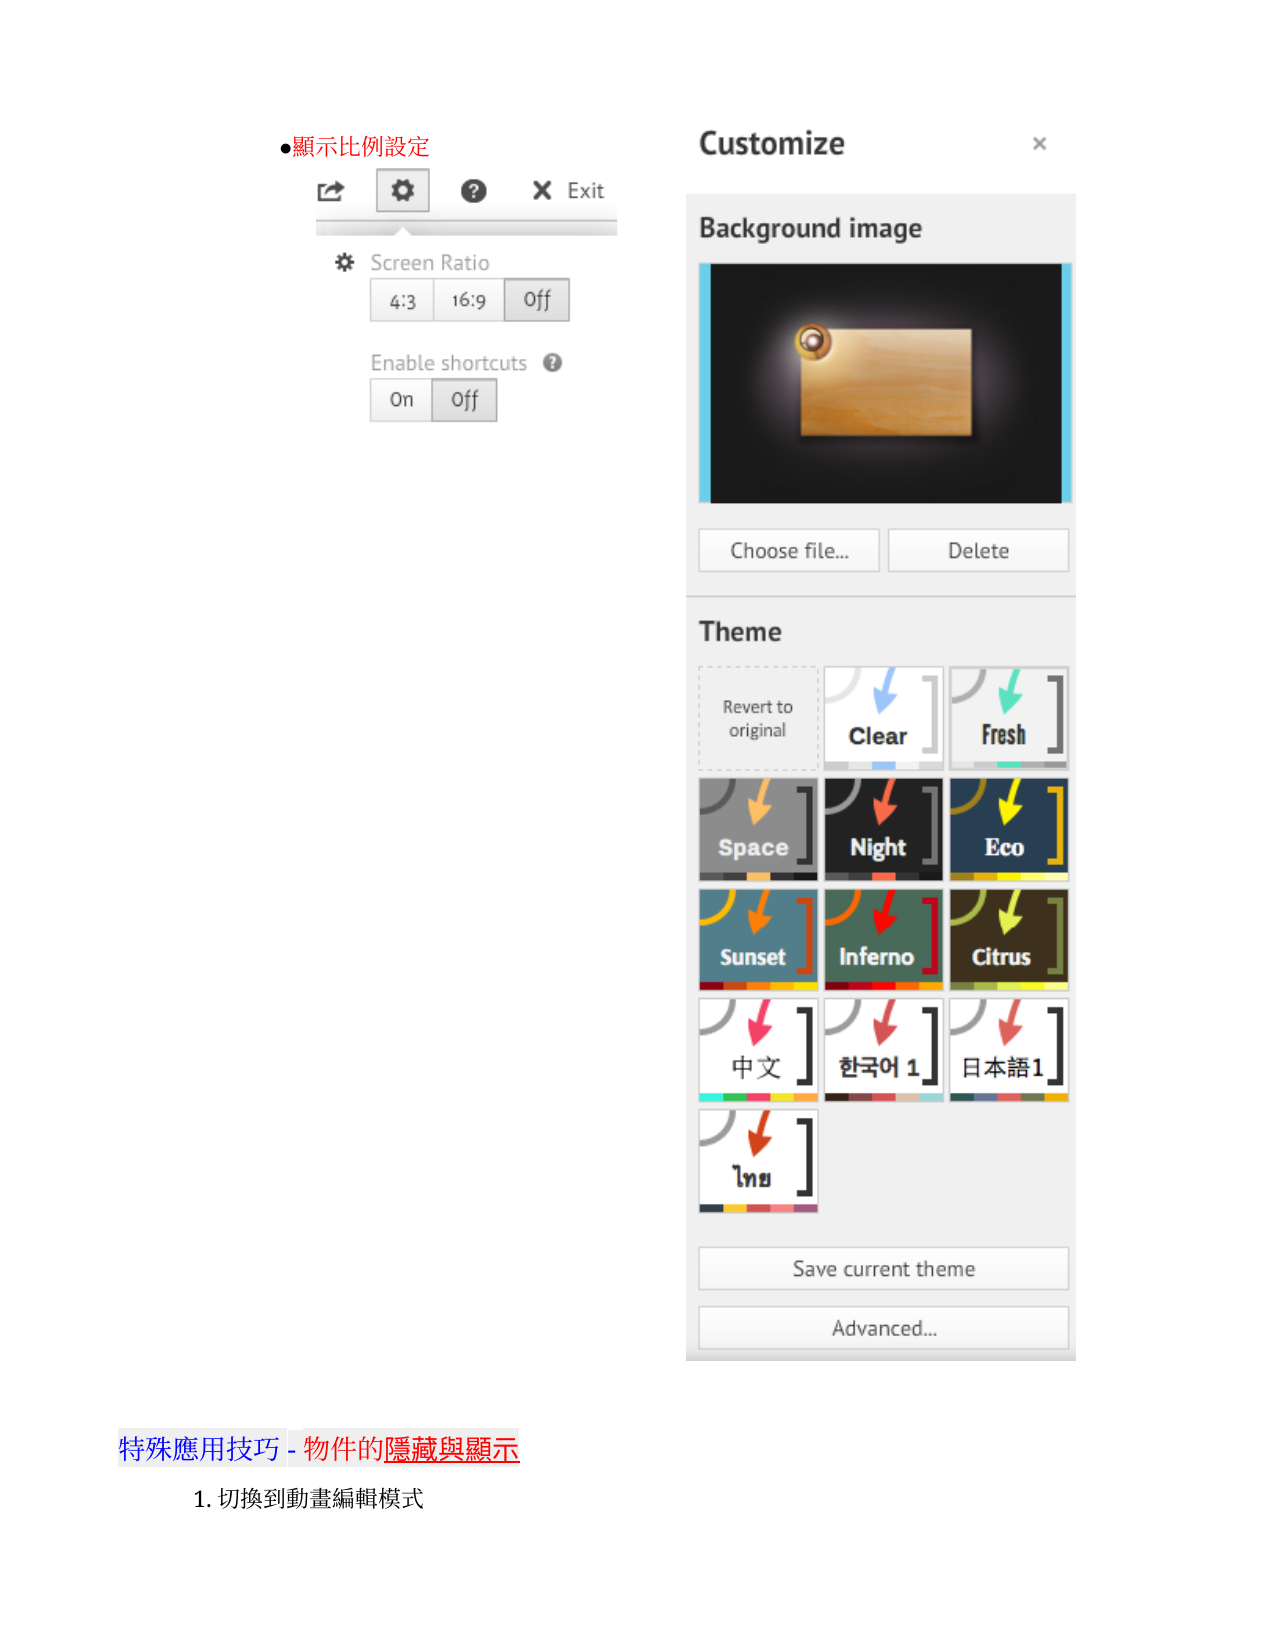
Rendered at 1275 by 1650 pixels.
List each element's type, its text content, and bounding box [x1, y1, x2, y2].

table_header 插入物件 分享與下載 顯示比例設定 [129, 89, 617, 1377]
table_header [618, 89, 1091, 1377]
subtitle 特殊應用技巧 - 物件的隱藏與顯示 [519, 1428, 1157, 1467]
text 1. 切換到動畫編輯模式 [193, 1481, 1157, 1514]
